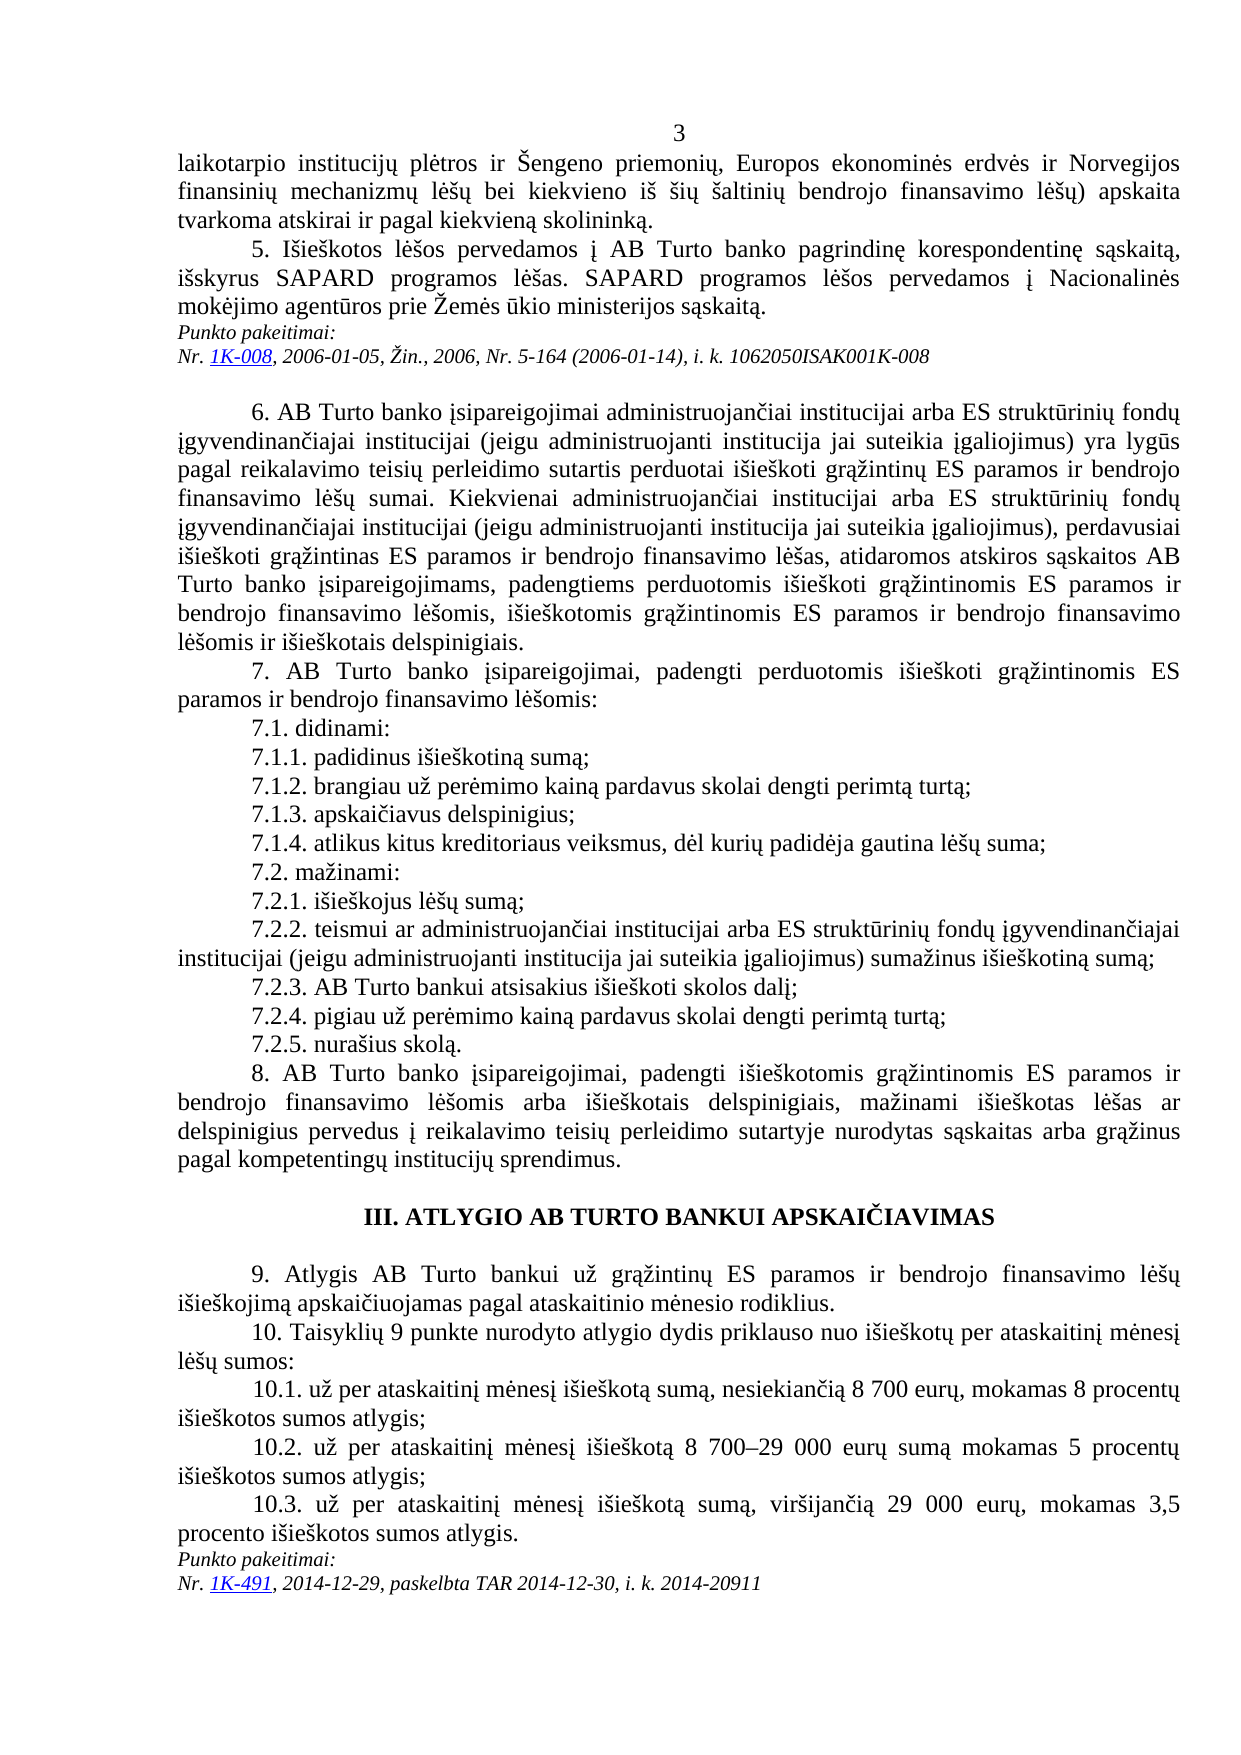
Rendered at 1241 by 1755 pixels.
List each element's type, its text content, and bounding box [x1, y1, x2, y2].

text 7.1. didinami: [177, 713, 1181, 742]
text Punkto pakeitimai: [177, 1547, 1181, 1571]
text 7.2.5. nurašius skolą. [177, 1029, 1181, 1058]
text 7.2.4. pigiau už perėmimo kainą pardavus skolai dengti perimtą turtą; [177, 1001, 1181, 1029]
text 6. AB Turto banko įsipareigojimai administruojančiai institucijai arba ES struktūrinių fondų įgyvendinančiajai institucijai (jeigu administruojanti institucija jai suteikia įgaliojimus) yra lygūs pagal reikalavimo teisių perleidimo sutartis perduotai išieškoti grąžintinų ES paramos ir bendrojo finansavimo lėšų sumai. Kiekvienai administruojančiai institucijai arba ES struktūrinių fondų įgyvendinančiajai institucijai (jeigu administruojanti institucija jai suteikia įgaliojimus), perdavusiai išieškoti grąžintinas ES paramos ir bendrojo finansavimo lėšas, atidaromos atskiros sąskaitos AB Turto banko įsipareigojimams, padengtiems perduotomis išieškoti grąžintinomis ES paramos ir bendrojo finansavimo lėšomis, išieškotomis grąžintinomis ES paramos ir bendrojo finansavimo lėšomis ir išieškotais delspinigiais. [177, 397, 1181, 656]
text 7.2.2. teismui ar administruojančiai institucijai arba ES struktūrinių fondų įgyvendinančiajai institucijai (jeigu administruojanti institucija jai suteikia įgaliojimus) sumažinus išieškotiną sumą; [177, 914, 1181, 972]
text 7.1.3. apskaičiavus delspinigius; [177, 799, 1181, 828]
text Nr. 1K-491, 2014-12-29, paskelbta TAR 2014-12-30, i. k. 2014-20911 [177, 1571, 1181, 1595]
text 8. AB Turto banko įsipareigojimai, padengti išieškotomis grąžintinomis ES paramos ir bendrojo finansavimo lėšomis arba išieškotais delspinigiais, mažinami išieškotas lėšas ar delspinigius pervedus į reikalavimo teisių perleidimo sutartyje nurodytas sąskaitas arba grąžinus pagal kompetentingų institucijų sprendimus. [177, 1058, 1181, 1173]
text 5. Išieškotos lėšos pervedamos į AB Turto banko pagrindinę korespondentinę sąskaitą, išskyrus SAPARD programos lėšas. SAPARD programos lėšos pervedamos į Nacionalinės mokėjimo agentūros prie Žemės ūkio ministerijos sąskaitą. [177, 234, 1181, 320]
text 7.1.1. padidinus išieškotiną sumą; [177, 742, 1181, 771]
text 10.3. už per ataskaitinį mėnesį išieškotą sumą, viršijančią 29 000 eurų, mokamas 3,5 procento išieškotos sumos atlygis. [177, 1489, 1181, 1547]
text 7.2. mažinami: [177, 857, 1181, 886]
text 7. AB Turto banko įsipareigojimai, padengti perduotomis išieškoti grąžintinomis ES paramos ir bendrojo finansavimo lėšomis: [177, 656, 1181, 713]
text 10.2. už per ataskaitinį mėnesį išieškotą 8 700–29 000 eurų sumą mokamas 5 procentų išieškotos sumos atlygis; [177, 1432, 1181, 1489]
text 7.2.3. AB Turto bankui atsisakius išieškoti skolos dalį; [177, 972, 1181, 1001]
text Punkto pakeitimai: [177, 320, 1181, 344]
text 9. Atlygis AB Turto bankui už grąžintinų ES paramos ir bendrojo finansavimo lėšų išieškojimą apskaičiuojamas pagal ataskaitinio mėnesio rodiklius. [177, 1259, 1181, 1317]
text 7.1.2. brangiau už perėmimo kainą pardavus skolai dengti perimtą turtą; [177, 771, 1181, 799]
text III. ATLYGIO AB TURTO BANKUI APSKAIČIAVIMAS [177, 1202, 1181, 1231]
text 7.2.1. išieškojus lėšų sumą; [177, 886, 1181, 914]
text Nr. 1K-008, 2006-01-05, Žin., 2006, Nr. 5-164 (2006-01-14), i. k. 1062050ISAK001K-008 [177, 344, 1181, 368]
text 10.1. už per ataskaitinį mėnesį išieškotą sumą, nesiekiančią 8 700 eurų, mokamas 8 procentų išieškotos sumos atlygis; [177, 1374, 1181, 1432]
text laikotarpio institucijų plėtros ir Šengeno priemonių, Europos ekonominės erdvės ir Norvegijos finansinių mechanizmų lėšų bei kiekvieno iš šių šaltinių bendrojo finansavimo lėšų) apskaita tvarkoma atskirai ir pagal kiekvieną skolininką. [177, 148, 1181, 234]
text 7.1.4. atlikus kitus kreditoriaus veiksmus, dėl kurių padidėja gautina lėšų suma; [177, 828, 1181, 857]
text 10. Taisyklių 9 punkte nurodyto atlygio dydis priklauso nuo išieškotų per ataskaitinį mėnesį lėšų sumos: [177, 1317, 1181, 1374]
